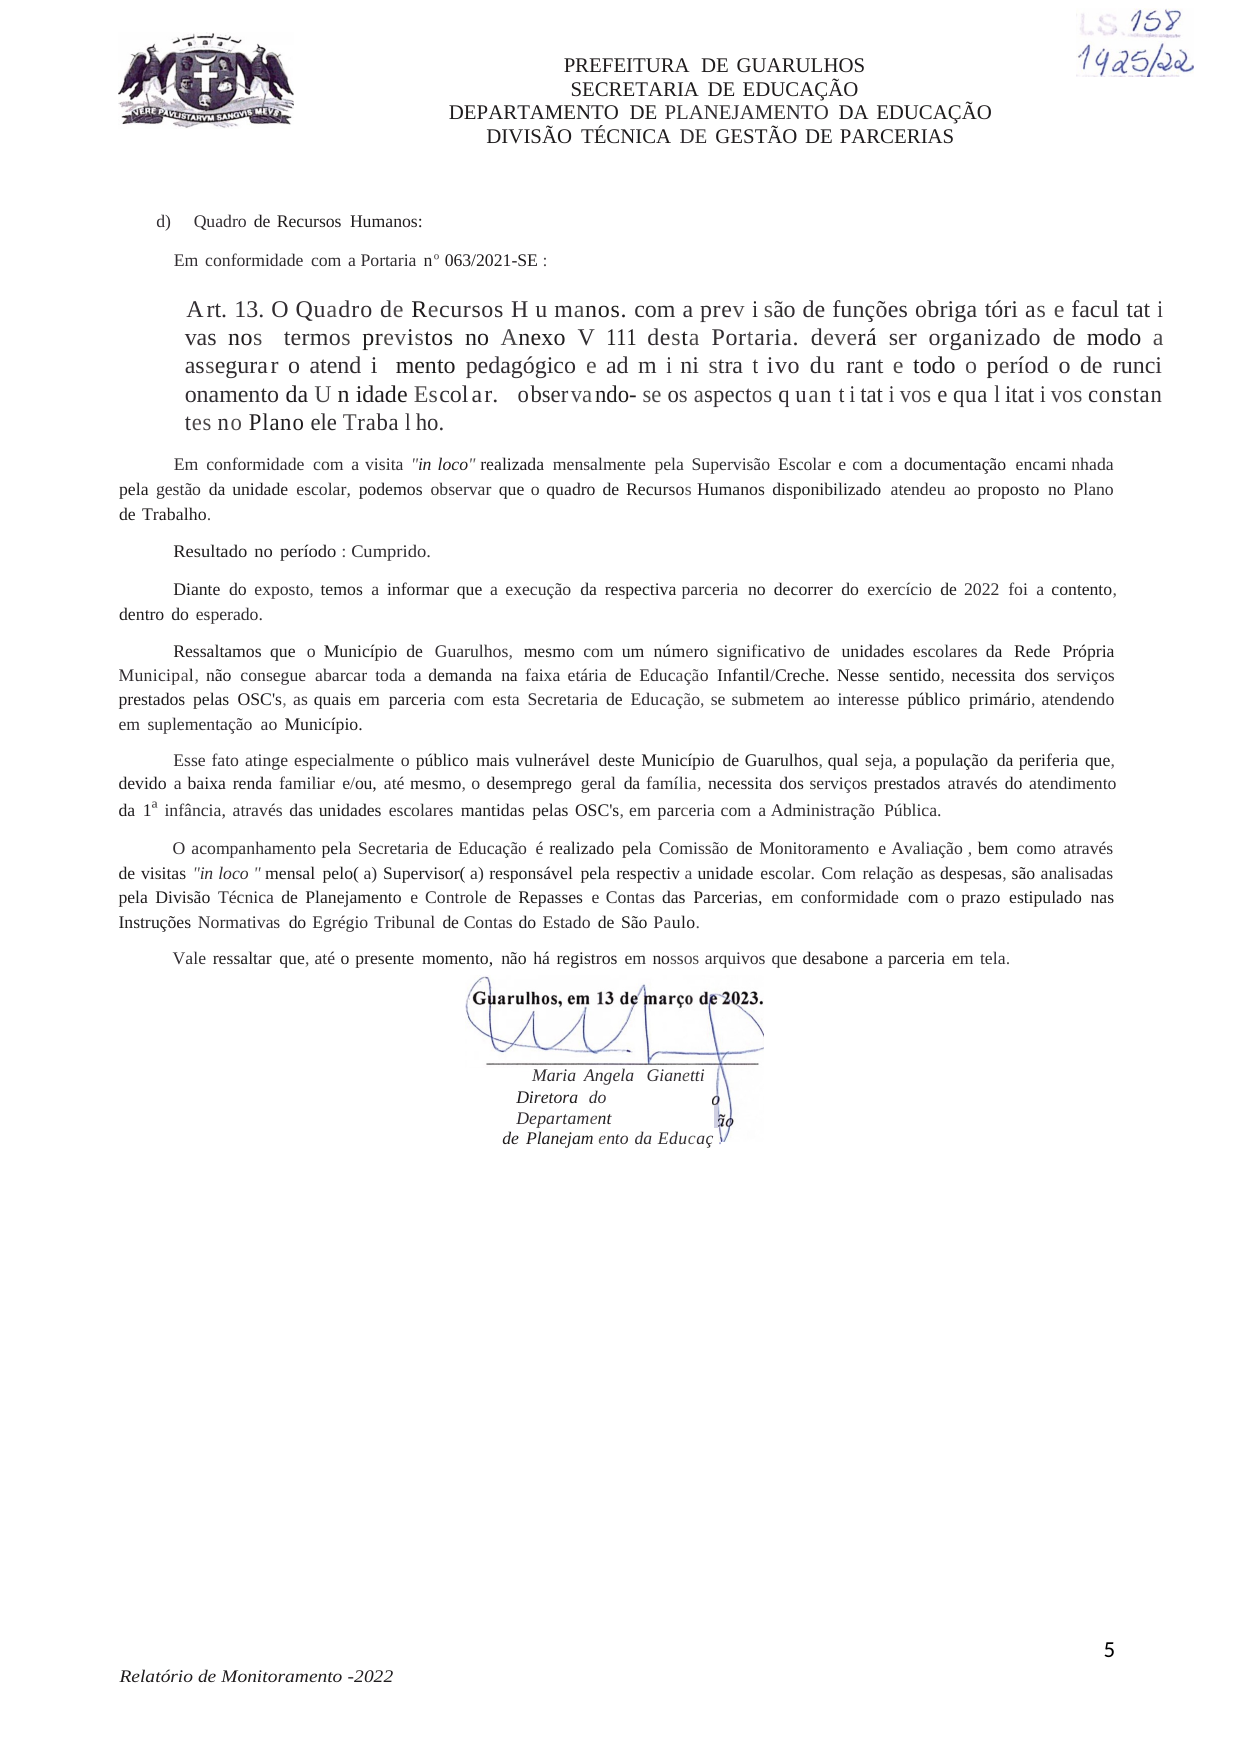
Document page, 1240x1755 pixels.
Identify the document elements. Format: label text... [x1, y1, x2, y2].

text Esse fato atinge especialmente o público mais vulnerável deste Município de Guarulhos, qual seja, a população da periferia que, devido a baixa renda familiar e/ou, até mesmo, o desemprego geral da família, necessita dos serviços prestados através do atendimento da 1ª infância, através das unidades escolares mantidas pelas OSC's, em parceria com a Administração Pública. [118, 750, 1117, 822]
text Ressaltamos que o Município de Guarulhos, mesmo com um número significativo de unidades escolares da Rede Própria Municipal, não consegue abarcar toda a demanda na faixa etária de Educação Infantil/Creche. Nesse sentido, necessita dos serviços prestados pelas OSC's, as quais em parceria com esta Secretaria de Educação, se submetem ao interesse público primário, atendendo em suplementação ao Município. [118, 640, 1116, 734]
text Em conformidade com a visita "in loco" realizada mensalmente pela Supervisão Escolar e com a documentação encami nhada pela gestão da unidade escolar, podemos observar que o quadro de Recursos Humanos disponibilizado atendeu ao proposto no Plano de Trabalho. [119, 454, 1115, 524]
text Resultado no período : Cumprido. [173, 541, 1206, 562]
text Vale ressaltar que, até o presente momento, não há registros em nossos arquivos que desabone a parceria em tela. [172, 948, 1206, 968]
text DEPARTAMENTO DE PLANEJAMENTO DA EDUCAÇÃO DIVISÃO TÉCNICA DE GESTÃO DE PARCERIAS [446, 101, 994, 148]
text O acompanhamento pela Secretaria de Educação é realizado pela Comissão de Monitoramento e Avaliação , bem como através de visitas "in loco " mensal pelo( a) Supervisor( a) responsável pela respectiv a unidade escolar. Com relação as despesas, são analisadas pela Divisão Técnica de Planejamento e Controle de Repasses e Contas das Parcerias, em conformidade com o prazo estipulado nas Instruções Normativas do Egrégio Tribunal de Contas do Estado de São Paulo. [118, 838, 1115, 932]
list Quadro de Recursos Humanos: [156, 211, 1206, 232]
subtitle Art. 13. O Quadro de Recursos H u manos. com a prev i são de funções obriga tóri as e facul tat i vas nos termos previstos no Anexo V 111 desta Portaria. deverá ser organizado de modo a assegurar o atend i­ mento pedagógico e ad m i ni stra t ivo du rant e todo o períod o de runci onamento da U n idade Escolar. observando- se os aspectos q uan t i tat i vos e qua l itat i vos constan tes no Plano ele Traba l ho. [184, 295, 1164, 436]
text Em conformidade com a Portaria nº 063/2021-SE : [173, 250, 1206, 270]
subtitle PREFEITURA DE GUARULHOS SECRETARIA DE EDUCAÇÃO [562, 53, 866, 101]
text Diante do exposto, temos a informar que a execução da respectiva parceria no decorrer do exercício de 2022 foi a contento, dentro do esperado. [119, 579, 1117, 624]
